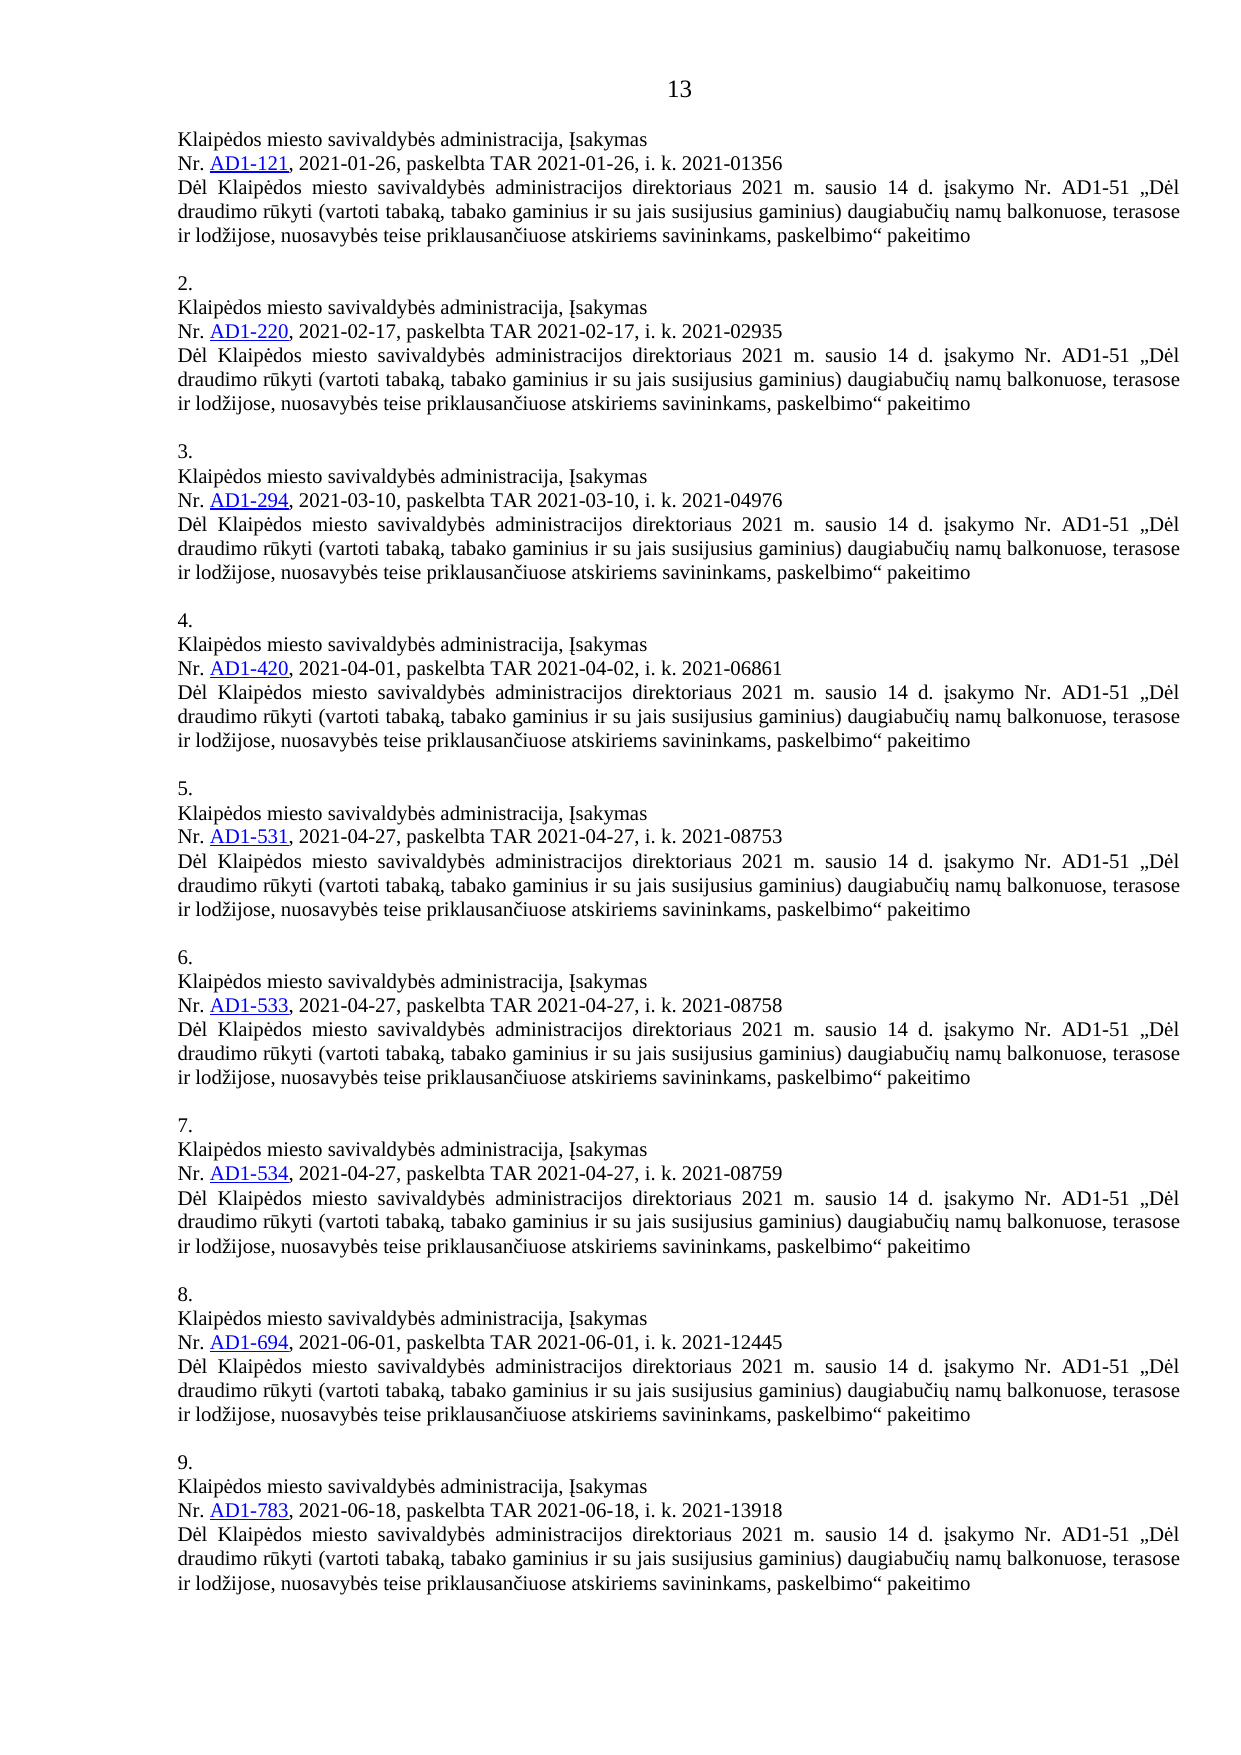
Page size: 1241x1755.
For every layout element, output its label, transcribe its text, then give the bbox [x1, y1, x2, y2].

text Nr. AD1-420, 2021-04-01, paskelbta TAR 2021-04-02, i. k. 2021-06861 [177, 656, 1181, 680]
text Klaipėdos miesto savivaldybės administracija, Įsakymas [177, 463, 1181, 488]
text Nr. AD1-121, 2021-01-26, paskelbta TAR 2021-01-26, i. k. 2021-01356 [177, 151, 1181, 175]
text 2. [177, 271, 1181, 295]
text 3. [177, 439, 1181, 463]
text Dėl Klaipėdos miesto savivaldybės administracijos direktoriaus 2021 m. sausio 14 d. įsakymo Nr. AD1-51 „Dėl draudimo rūkyti (vartoti tabaką, tabako gaminius ir su jais susijusius gaminius) daugiabučių namų balkonuose, terasose ir lodžijose, nuosavybės teise priklausančiuose atskiriems savininkams, paskelbimo“ pakeitimo [177, 848, 1181, 921]
text Nr. AD1-220, 2021-02-17, paskelbta TAR 2021-02-17, i. k. 2021-02935 [177, 319, 1181, 343]
text Klaipėdos miesto savivaldybės administracija, Įsakymas [177, 1137, 1181, 1161]
text 4. [177, 608, 1181, 632]
text Dėl Klaipėdos miesto savivaldybės administracijos direktoriaus 2021 m. sausio 14 d. įsakymo Nr. AD1-51 „Dėl draudimo rūkyti (vartoti tabaką, tabako gaminius ir su jais susijusius gaminius) daugiabučių namų balkonuose, terasose ir lodžijose, nuosavybės teise priklausančiuose atskiriems savininkams, paskelbimo“ pakeitimo [177, 1185, 1181, 1258]
text Dėl Klaipėdos miesto savivaldybės administracijos direktoriaus 2021 m. sausio 14 d. įsakymo Nr. AD1-51 „Dėl draudimo rūkyti (vartoti tabaką, tabako gaminius ir su jais susijusius gaminius) daugiabučių namų balkonuose, terasose ir lodžijose, nuosavybės teise priklausančiuose atskiriems savininkams, paskelbimo“ pakeitimo [177, 175, 1181, 247]
text 7. [177, 1113, 1181, 1137]
text Klaipėdos miesto savivaldybės administracija, Įsakymas [177, 632, 1181, 656]
text Nr. AD1-533, 2021-04-27, paskelbta TAR 2021-04-27, i. k. 2021-08758 [177, 993, 1181, 1017]
text Dėl Klaipėdos miesto savivaldybės administracijos direktoriaus 2021 m. sausio 14 d. įsakymo Nr. AD1-51 „Dėl draudimo rūkyti (vartoti tabaką, tabako gaminius ir su jais susijusius gaminius) daugiabučių namų balkonuose, terasose ir lodžijose, nuosavybės teise priklausančiuose atskiriems savininkams, paskelbimo“ pakeitimo [177, 1354, 1181, 1426]
text Klaipėdos miesto savivaldybės administracija, Įsakymas [177, 800, 1181, 824]
text Dėl Klaipėdos miesto savivaldybės administracijos direktoriaus 2021 m. sausio 14 d. įsakymo Nr. AD1-51 „Dėl draudimo rūkyti (vartoti tabaką, tabako gaminius ir su jais susijusius gaminius) daugiabučių namų balkonuose, terasose ir lodžijose, nuosavybės teise priklausančiuose atskiriems savininkams, paskelbimo“ pakeitimo [177, 1522, 1181, 1594]
text Klaipėdos miesto savivaldybės administracija, Įsakymas [177, 295, 1181, 319]
text Klaipėdos miesto savivaldybės administracija, Įsakymas [177, 127, 1181, 151]
text Klaipėdos miesto savivaldybės administracija, Įsakymas [177, 1474, 1181, 1498]
text Nr. AD1-783, 2021-06-18, paskelbta TAR 2021-06-18, i. k. 2021-13918 [177, 1498, 1181, 1522]
text Nr. AD1-694, 2021-06-01, paskelbta TAR 2021-06-01, i. k. 2021-12445 [177, 1330, 1181, 1354]
text 8. [177, 1282, 1181, 1306]
text 9. [177, 1450, 1181, 1474]
text Nr. AD1-531, 2021-04-27, paskelbta TAR 2021-04-27, i. k. 2021-08753 [177, 824, 1181, 848]
text Dėl Klaipėdos miesto savivaldybės administracijos direktoriaus 2021 m. sausio 14 d. įsakymo Nr. AD1-51 „Dėl draudimo rūkyti (vartoti tabaką, tabako gaminius ir su jais susijusius gaminius) daugiabučių namų balkonuose, terasose ir lodžijose, nuosavybės teise priklausančiuose atskiriems savininkams, paskelbimo“ pakeitimo [177, 343, 1181, 415]
text Nr. AD1-534, 2021-04-27, paskelbta TAR 2021-04-27, i. k. 2021-08759 [177, 1161, 1181, 1185]
text Dėl Klaipėdos miesto savivaldybės administracijos direktoriaus 2021 m. sausio 14 d. įsakymo Nr. AD1-51 „Dėl draudimo rūkyti (vartoti tabaką, tabako gaminius ir su jais susijusius gaminius) daugiabučių namų balkonuose, terasose ir lodžijose, nuosavybės teise priklausančiuose atskiriems savininkams, paskelbimo“ pakeitimo [177, 1017, 1181, 1089]
text Klaipėdos miesto savivaldybės administracija, Įsakymas [177, 969, 1181, 993]
text Dėl Klaipėdos miesto savivaldybės administracijos direktoriaus 2021 m. sausio 14 d. įsakymo Nr. AD1-51 „Dėl draudimo rūkyti (vartoti tabaką, tabako gaminius ir su jais susijusius gaminius) daugiabučių namų balkonuose, terasose ir lodžijose, nuosavybės teise priklausančiuose atskiriems savininkams, paskelbimo“ pakeitimo [177, 512, 1181, 584]
text Dėl Klaipėdos miesto savivaldybės administracijos direktoriaus 2021 m. sausio 14 d. įsakymo Nr. AD1-51 „Dėl draudimo rūkyti (vartoti tabaką, tabako gaminius ir su jais susijusius gaminius) daugiabučių namų balkonuose, terasose ir lodžijose, nuosavybės teise priklausančiuose atskiriems savininkams, paskelbimo“ pakeitimo [177, 680, 1181, 752]
text Nr. AD1-294, 2021-03-10, paskelbta TAR 2021-03-10, i. k. 2021-04976 [177, 488, 1181, 512]
text 6. [177, 945, 1181, 969]
text Klaipėdos miesto savivaldybės administracija, Įsakymas [177, 1306, 1181, 1330]
text 5. [177, 776, 1181, 800]
